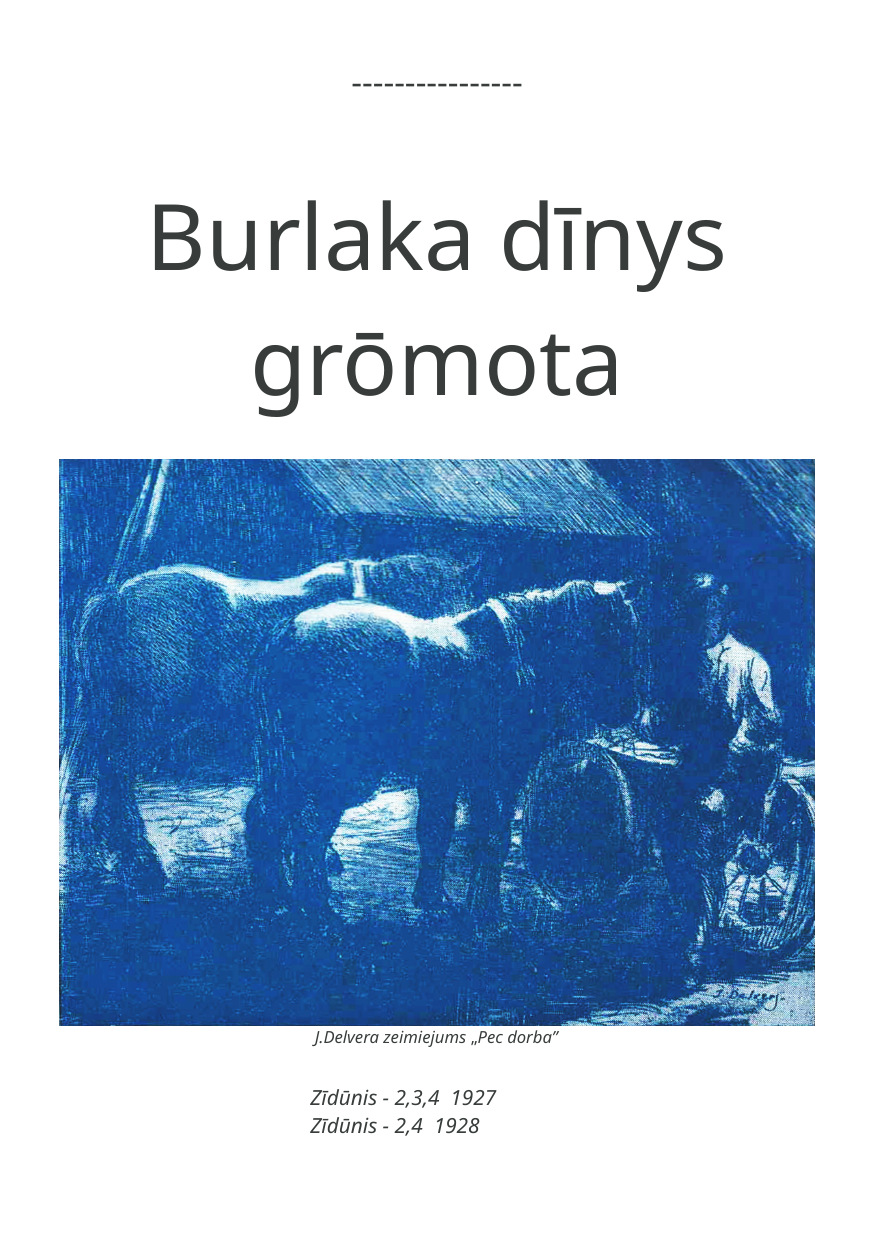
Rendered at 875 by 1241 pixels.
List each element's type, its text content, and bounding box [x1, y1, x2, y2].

text Zīdūnis - 2,3,4 1927 [236, 1083, 815, 1111]
picture [59, 459, 815, 1026]
text Burlaka dīnys grōmota [59, 173, 815, 422]
text Zīdūnis - 2,4 1928 [236, 1111, 815, 1139]
text J.Delvera zeimiejums „Pec dorba” [59, 1026, 815, 1048]
text ---------------- [59, 59, 815, 104]
